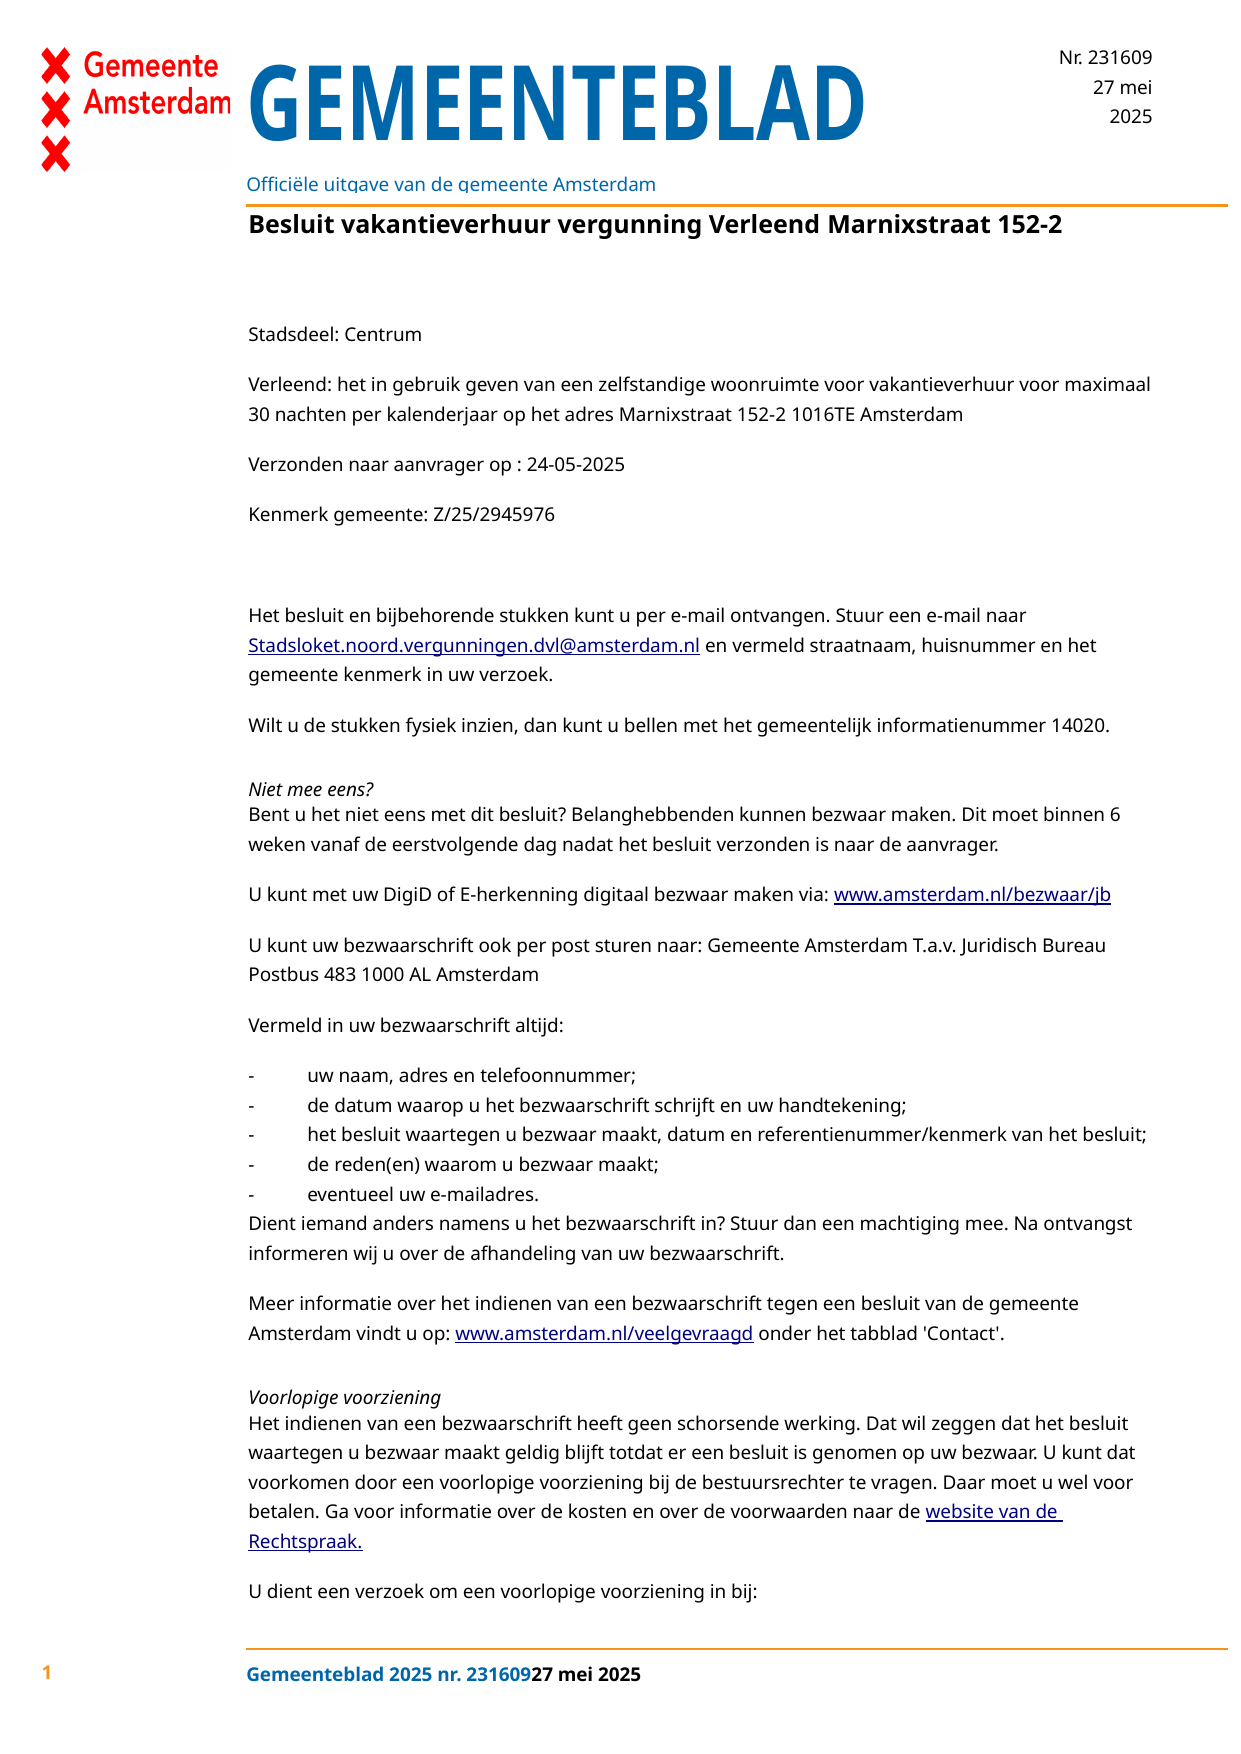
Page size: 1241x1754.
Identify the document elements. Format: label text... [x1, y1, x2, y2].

text U kunt uw bezwaarschrift ook per post sturen naar: Gemeente Amsterdam T.a.v. Juridisch Bureau Postbus 483 1000 AL Amsterdam [248, 932, 1152, 987]
picture [41, 47, 231, 172]
text Vermeld in uw bezwaarschrift altijd: [248, 1012, 1152, 1038]
text Kenmerk gemeente: Z/25/2945976 [248, 502, 1152, 527]
list de reden(en) waarom u bezwaar maakt; [248, 1151, 1152, 1177]
text Besluit vakantieverhuur vergunning Verleend Marnixstraat 152-2 [248, 207, 1152, 241]
text Voorlopige voorziening [248, 1384, 1152, 1410]
text Wilt u de stukken fysiek inzien, dan kunt u bellen met het gemeentelijk informatienummer 14020. [248, 712, 1152, 738]
text Dient iemand anders namens u het bezwaarschrift in? Stuur dan een machtiging mee. Na ontvangst informeren wij u over de afhandeling van uw bezwaarschrift. [248, 1210, 1152, 1266]
text U kunt met uw DigiD of E-herkenning digitaal bezwaar maken via: www.amsterdam.nl/bezwaar/jb [248, 882, 1152, 907]
text Verzonden naar aanvrager op : 24-05-2025 [248, 451, 1152, 477]
list het besluit waartegen u bezwaar maakt, datum en referentienummer/kenmerk van het besluit; [248, 1122, 1152, 1147]
text Het besluit en bijbehorende stukken kunt u per e-mail ontvangen. Stuur een e-mail naar Stadsloket.noord.vergunningen.dvl@amsterdam.nl en vermeld straatnaam, huisnummer en het gemeente kenmerk in uw verzoek. [248, 602, 1152, 687]
list eventueel uw e-mailadres. [248, 1181, 1152, 1207]
text Het indienen van een bezwaarschrift heeft geen schorsende werking. Dat wil zeggen dat het besluit waartegen u bezwaar maakt geldig blijft totdat er een besluit is genomen op uw bezwaar. U kunt dat voorkomen door een voorlopige voorziening bij de bestuursrechter te vragen. Daar moet u wel voor betalen. Ga voor informatie over de kosten en over de voorwaarden naar de website van de Rechtspraak. [248, 1410, 1152, 1554]
text U dient een verzoek om een voorlopige voorziening in bij: [248, 1578, 1152, 1604]
text Stadsdeel: Centrum [248, 321, 1152, 346]
text Meer informatie over het indienen van een bezwaarschrift tegen een besluit van de gemeente Amsterdam vindt u op: www.amsterdam.nl/veelgevraagd onder het tabblad 'Contact'. [248, 1290, 1152, 1346]
text Verleend: het in gebruik geven van een zelfstandige woonruimte voor vakantieverhuur voor maximaal 30 nachten per kalenderjaar op het adres Marnixstraat 152-2 1016TE Amsterdam [248, 371, 1152, 426]
text Niet mee eens? [248, 776, 1152, 802]
list uw naam, adres en telefoonnummer; [248, 1062, 1152, 1088]
text Bent u het niet eens met dit besluit? Belanghebbenden kunnen bezwaar maken. Dit moet binnen 6 weken vanaf de eerstvolgende dag nadat het besluit verzonden is naar de aanvrager. [248, 802, 1152, 857]
list de datum waarop u het bezwaarschrift schrijft en uw handtekening; [248, 1092, 1152, 1118]
